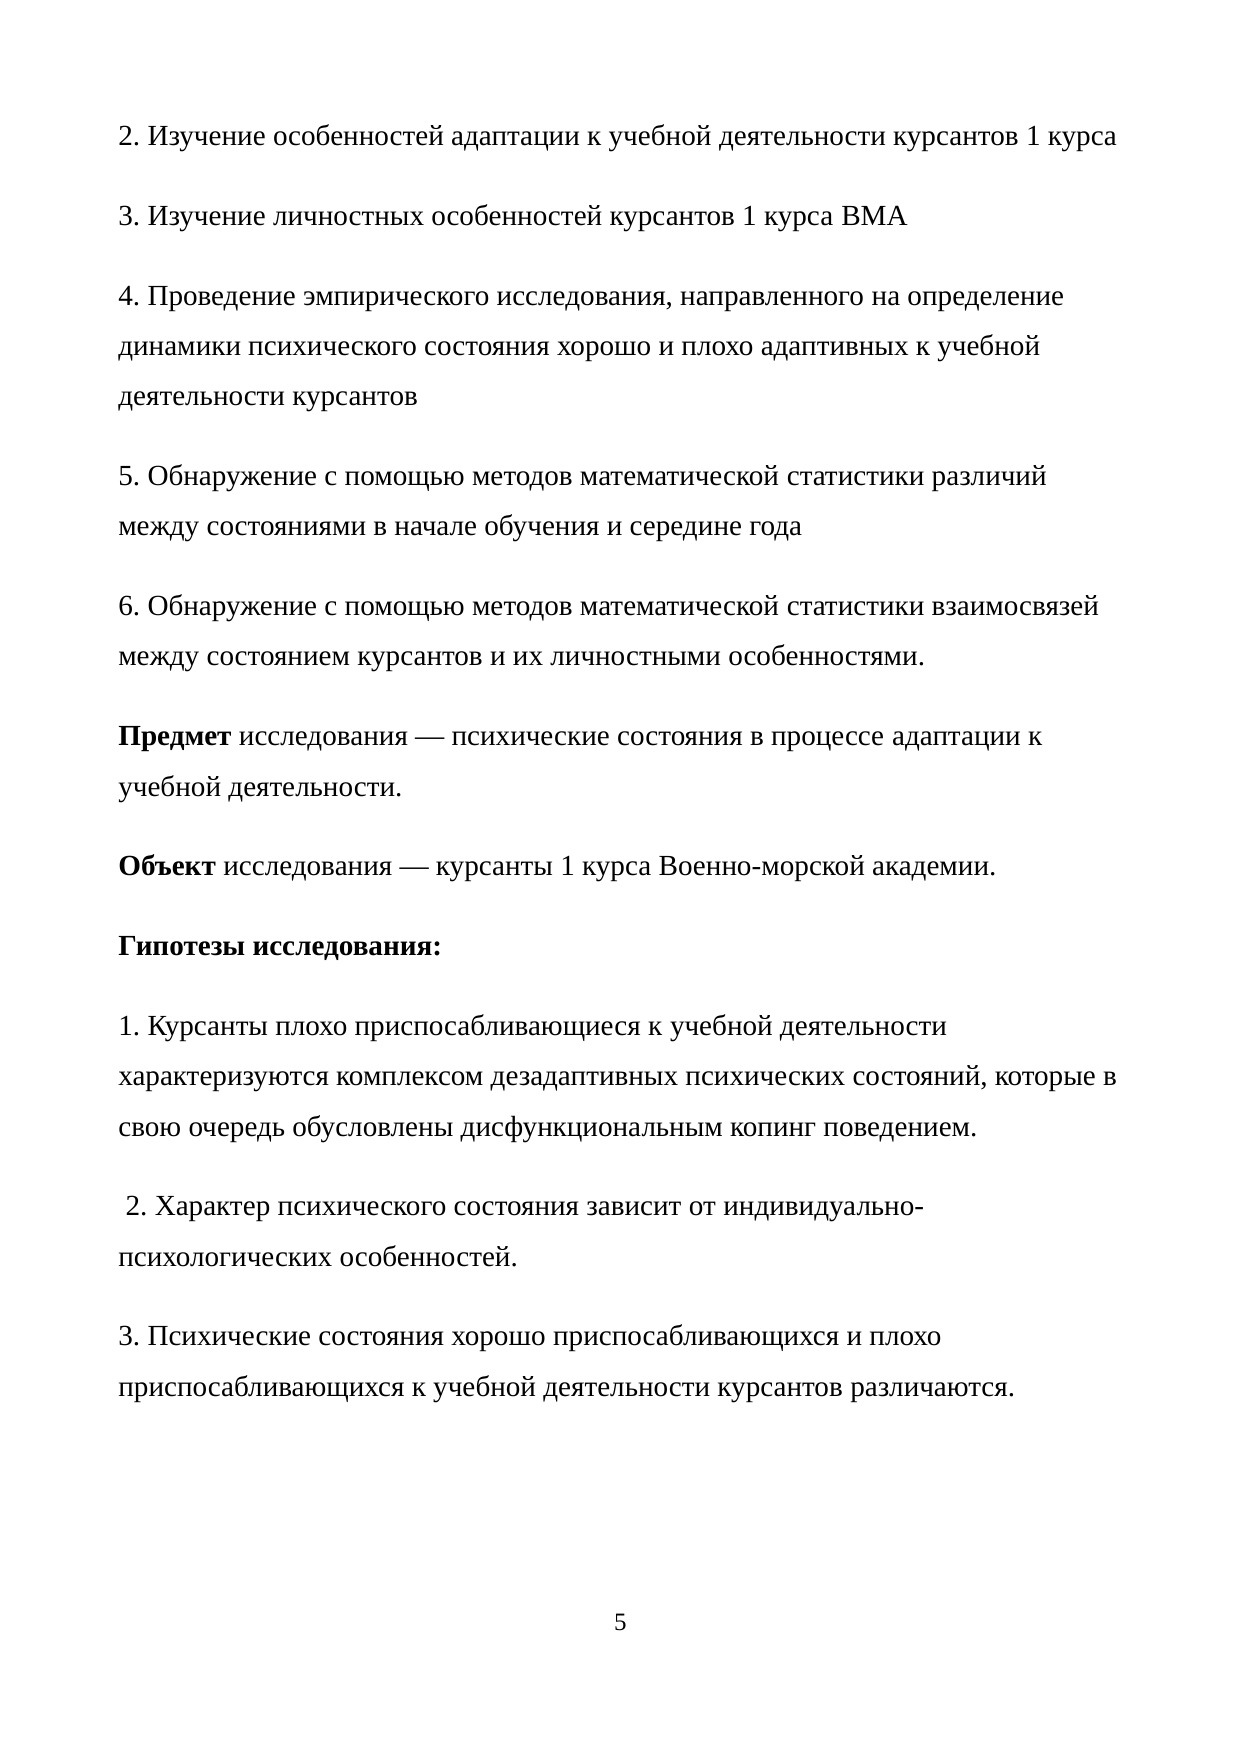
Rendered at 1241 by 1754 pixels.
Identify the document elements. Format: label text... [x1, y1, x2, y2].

text 1. Курсанты плохо приспосабливающиеся к учебной деятельности характеризуются комплексом дезадаптивных психических состояний, которые в свою очередь обусловлены дисфункциональным копинг поведением. [118, 1008, 1122, 1142]
text 3. Изучение личностных особенностей курсантов 1 курса ВМА [118, 198, 1122, 231]
text 5. Обнаружение с помощью методов математической статистики различий между состояниями в начале обучения и середине года [118, 458, 1122, 542]
text Предмет исследования — психические состояния в процессе адаптации к учебной деятельности. [118, 718, 1122, 802]
text 4. Проведение эмпирического исследования, направленного на определение динамики психического состояния хорошо и плохо адаптивных к учебной деятельности курсантов [118, 278, 1122, 412]
text 2. Характер психического состояния зависит от индивидуально-психологических особенностей. [118, 1188, 1122, 1272]
list 6. Обнаружение с помощью методов математической статистики взаимосвязей между состоянием курсантов и их личностными особенностями. [118, 588, 1122, 672]
text 2. Изучение особенностей адаптации к учебной деятельности курсантов 1 курса [118, 118, 1122, 152]
text 3. Психические состояния хорошо приспосабливающихся и плохо приспосабливающихся к учебной деятельности курсантов различаются. [118, 1318, 1122, 1402]
text Гипотезы исследования: [118, 928, 1122, 962]
text Объект исследования — курсанты 1 курса Военно-морской академии. [118, 848, 1122, 882]
